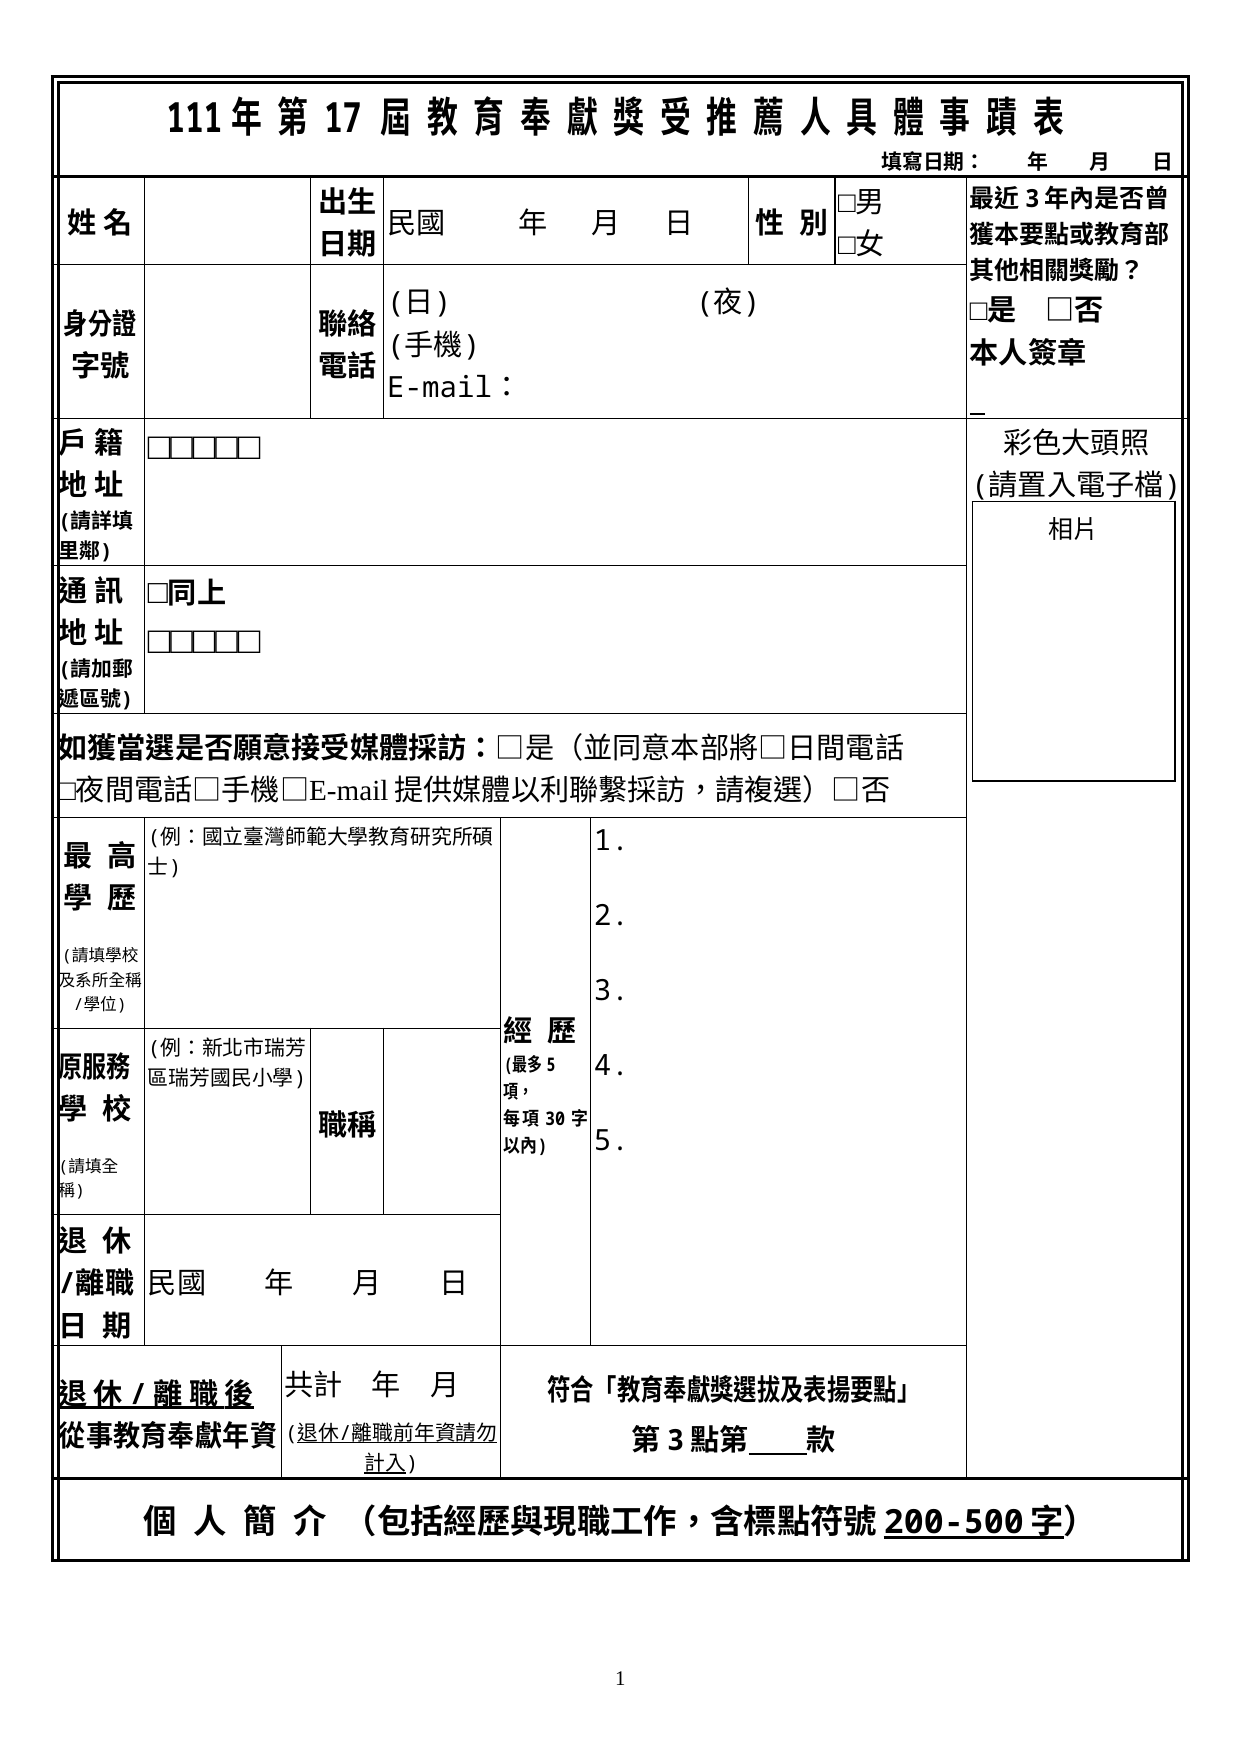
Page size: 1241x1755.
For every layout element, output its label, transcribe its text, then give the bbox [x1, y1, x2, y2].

table_cell 職稱 [311, 1029, 383, 1214]
table_cell 共計 年 月 (退休/離職前年資請勿計入) [282, 1346, 500, 1477]
table_cell 性 別 [749, 178, 834, 264]
table_cell 原服務學 校 (請填全稱) [60, 1029, 144, 1214]
table_cell 身分證字號 [60, 265, 144, 418]
table_cell 戶籍 地址 (請詳填里鄰) [60, 419, 144, 564]
table_cell (日) (夜) (手機) E-mail： [384, 265, 966, 418]
table_cell 最 高 學 歷 (請填學校及系所全稱/學位) [60, 818, 144, 1028]
table_cell [384, 1029, 500, 1214]
table_cell 個 人 簡 介 （包括經歷與現職工作，含標點符號200-500字） [60, 1480, 1181, 1558]
table_cell 出生 日期 [311, 178, 383, 264]
table_cell (例：國立臺灣師範大學教育研究所碩士) [145, 818, 500, 1028]
table_cell 1. 2. 3. 4. 5. [591, 818, 966, 1345]
table_cell (例：新北市瑞芳區瑞芳國民小學) [145, 1029, 310, 1214]
table_cell 退休/離職後 從事教育奉獻年資 [60, 1346, 281, 1477]
table_cell 彩色大頭照 (請置入電子檔) [967, 419, 1181, 1477]
table_cell □男 □女 [836, 178, 966, 264]
table_cell 經 歷 (最多5項， 每項30字以內) [501, 818, 590, 1345]
table_cell □同上 □□□□□ [145, 566, 966, 713]
table_cell 如獲當選是否願意接受媒體採訪：□是（並同意本部將□日間電話 □夜間電話□手機□E-mail提供媒體以利聯繫採訪，請複選）□否 [60, 714, 966, 817]
table_cell [145, 178, 310, 264]
table_cell 符合「教育奉獻獎選拔及表揚要點」 第3點第 款 [501, 1346, 966, 1477]
table_cell 通訊 地址 (請加郵遞區號) [60, 566, 144, 713]
table_cell 最近3年內是否曾獲本要點或教育部其他相關獎勵？ □是 □否 本人簽章 [967, 178, 1181, 418]
table_cell [145, 265, 310, 418]
table_cell 民國 年 月 日 [384, 178, 748, 264]
table_cell 姓名 [60, 178, 144, 264]
table_header 111年 第 17 屆 教 育 奉 獻 獎 受 推 薦 人 具 體 事 蹟 表 填寫日期： 年 月 日 [55, 78, 1185, 175]
table_cell 聯絡電話 [311, 265, 383, 418]
table_cell □□□□□ [145, 419, 966, 564]
table_cell 退 休/離職日 期 [60, 1215, 144, 1345]
table_cell 民國 年 月 日 [145, 1215, 500, 1345]
